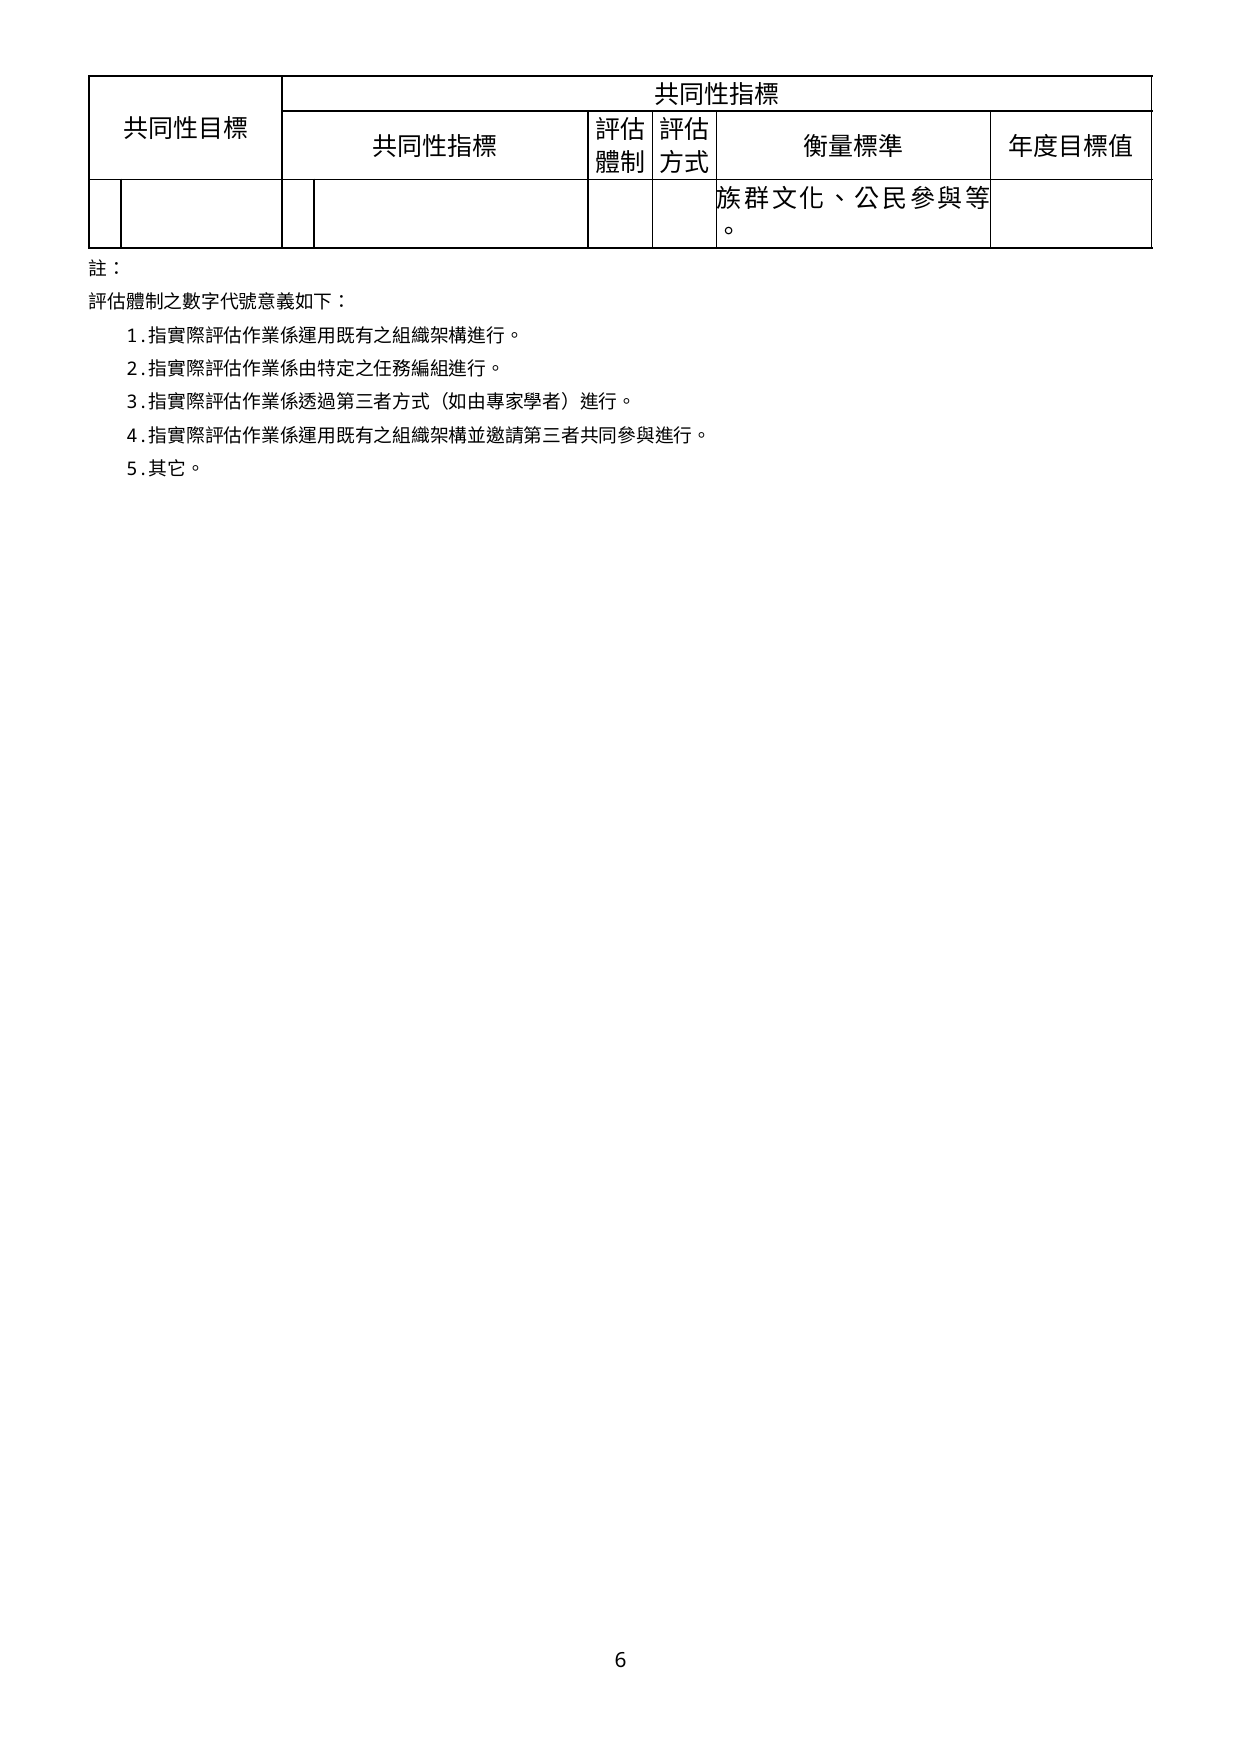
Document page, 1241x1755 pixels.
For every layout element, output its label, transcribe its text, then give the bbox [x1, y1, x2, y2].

table_cell [653, 180, 716, 247]
table_cell 評估 方式 [653, 112, 716, 178]
table_header 共同性目標 [90, 77, 281, 178]
table_cell [991, 180, 1151, 247]
text 評估體制之數字代號意義如下： [89, 282, 1152, 315]
table_cell [122, 180, 281, 247]
table_cell [283, 180, 313, 247]
text 1.指實際評估作業係運用既有之組織架構進行。 [89, 315, 1152, 349]
text 4.指實際評估作業係運用既有之組織架構並邀請第三者共同參與進行。 [89, 415, 1152, 449]
table_cell [90, 180, 120, 247]
table_cell 年度目標值 [991, 112, 1151, 178]
text 2.指實際評估作業係由特定之任務編組進行。 [89, 349, 1152, 382]
table_cell 衡量標準 [717, 112, 990, 178]
table_cell [315, 180, 587, 247]
table_cell 族群文化、公民參與等。 [717, 180, 990, 247]
text 5.其它。 [89, 449, 1152, 482]
table_header 共同性指標 [283, 77, 1151, 110]
table_cell 共同性指標 [283, 112, 587, 178]
text 註： [89, 249, 1152, 282]
table_cell [589, 180, 652, 247]
table_cell 評估 體制 [589, 112, 652, 178]
text 3.指實際評估作業係透過第三者方式（如由專家學者）進行。 [89, 382, 1152, 415]
